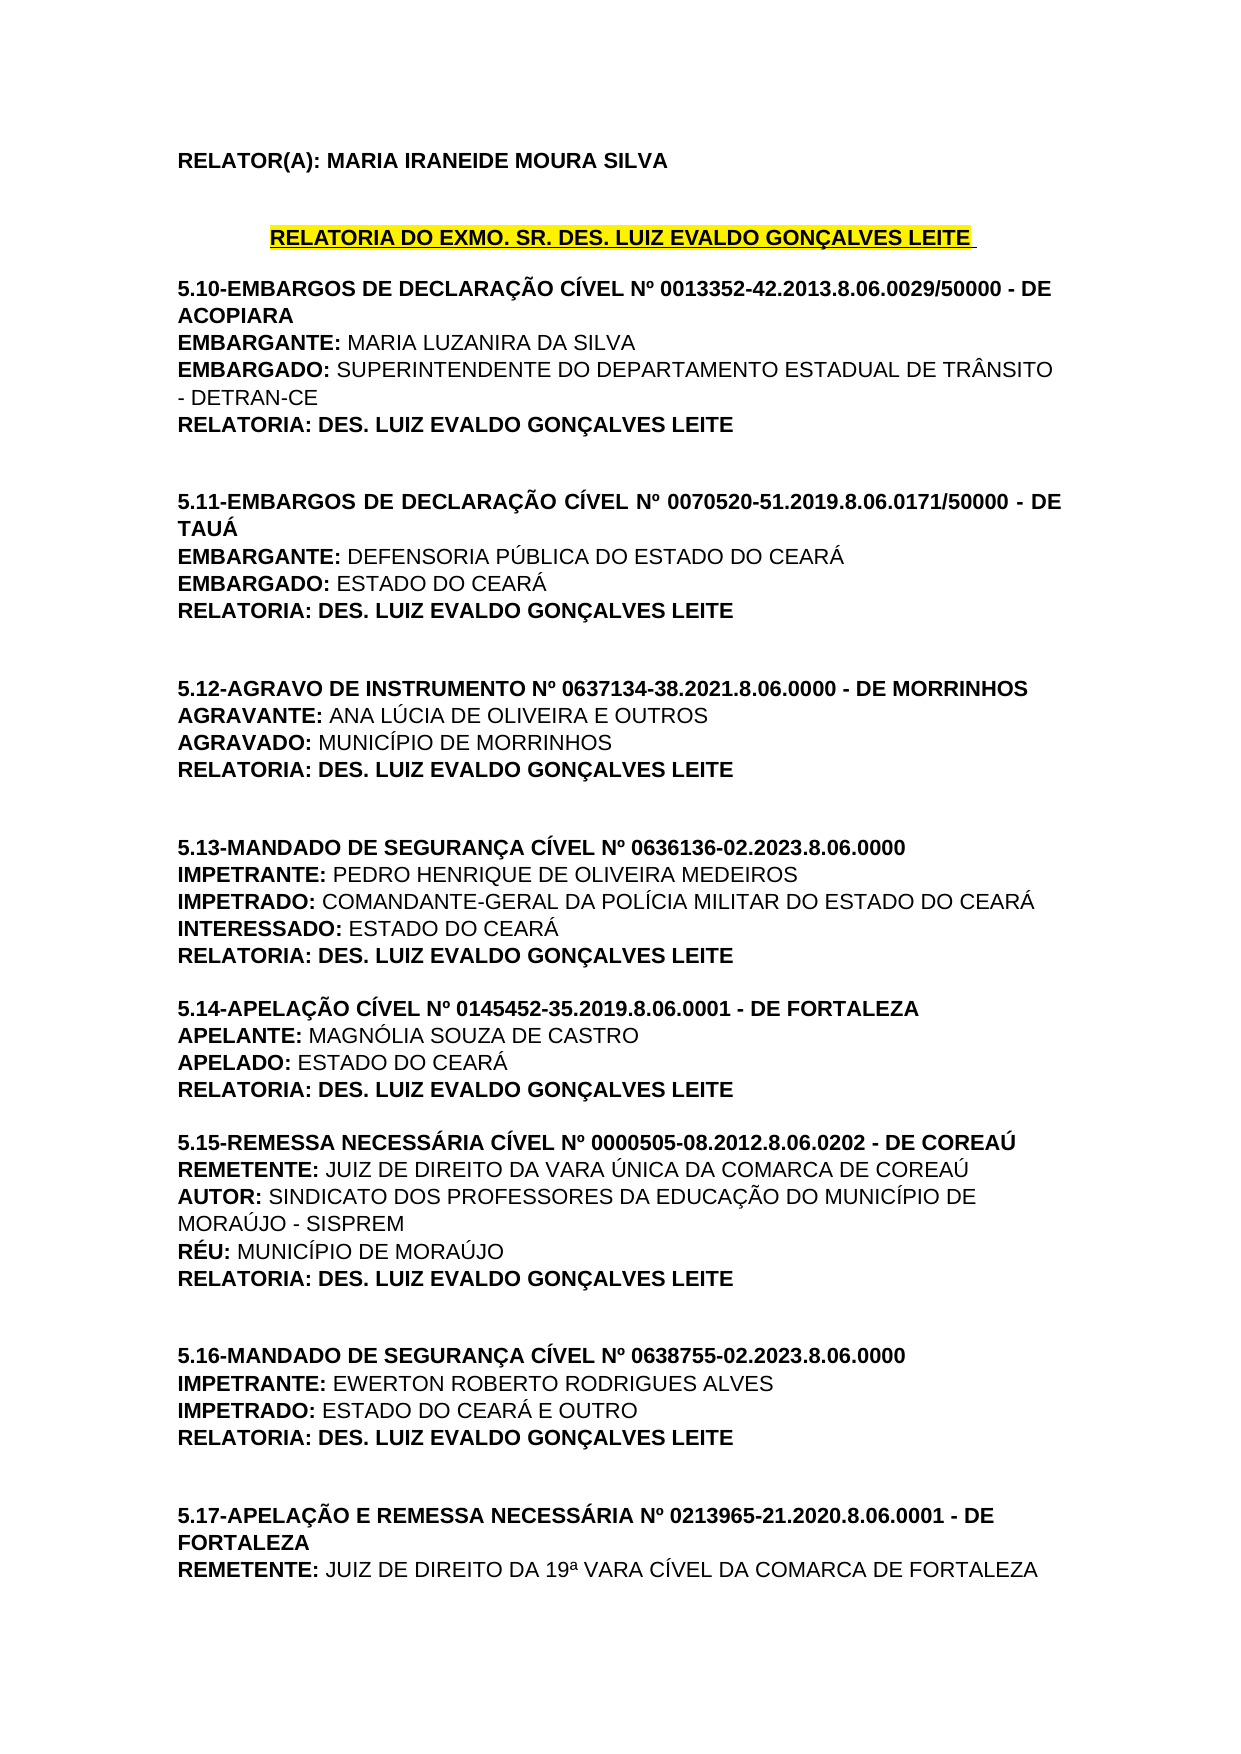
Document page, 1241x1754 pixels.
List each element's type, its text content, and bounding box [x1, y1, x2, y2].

text RELATORIA: DES. LUIZ EVALDO GONÇALVES LEITE [177, 598, 1063, 623]
text AGRAVADO: MUNICÍPIO DE MORRINHOS [177, 730, 1063, 755]
text AUTOR: SINDICATO DOS PROFESSORES DA EDUCAÇÃO DO MUNICÍPIO DE MORAÚJO - SISPREM [177, 1184, 1063, 1237]
text 5.11-EMBARGOS DE DECLARAÇÃO CÍVEL Nº 0070520-51.2019.8.06.0171/50000 - DE TAUÁ [177, 489, 1063, 542]
text RELATORIA: DES. LUIZ EVALDO GONÇALVES LEITE [177, 757, 1063, 782]
text RELATORIA: DES. LUIZ EVALDO GONÇALVES LEITE [177, 412, 1063, 437]
text RELATORIA: DES. LUIZ EVALDO GONÇALVES LEITE [177, 1266, 1063, 1291]
text IMPETRANTE: PEDRO HENRIQUE DE OLIVEIRA MEDEIROS [177, 862, 1063, 887]
text RELATORIA: DES. LUIZ EVALDO GONÇALVES LEITE [177, 1077, 1063, 1103]
text RELATORIA DO EXMO. SR. DES. LUIZ EVALDO GONÇALVES LEITE [177, 225, 1063, 250]
text 5.17-APELAÇÃO E REMESSA NECESSÁRIA Nº 0213965-21.2020.8.06.0001 - DE FORTALEZA [177, 1502, 1063, 1555]
text RELATORIA: DES. LUIZ EVALDO GONÇALVES LEITE [177, 1425, 1063, 1450]
text RELATORIA: DES. LUIZ EVALDO GONÇALVES LEITE [177, 943, 1063, 969]
text EMBARGANTE: MARIA LUZANIRA DA SILVA [177, 330, 1063, 355]
text 5.14-APELAÇÃO CÍVEL Nº 0145452-35.2019.8.06.0001 - DE FORTALEZA [177, 996, 1063, 1021]
text 5.15-REMESSA NECESSÁRIA CÍVEL Nº 0000505-08.2012.8.06.0202 - DE COREAÚ [177, 1130, 1063, 1155]
text EMBARGADO: SUPERINTENDENTE DO DEPARTAMENTO ESTADUAL DE TRÂNSITO - DETRAN-CE [177, 357, 1063, 409]
text IMPETRADO: COMANDANTE-GERAL DA POLÍCIA MILITAR DO ESTADO DO CEARÁ [177, 889, 1063, 914]
text 5.16-MANDADO DE SEGURANÇA CÍVEL Nº 0638755-02.2023.8.06.0000 [177, 1343, 1063, 1368]
text RELATOR(A): MARIA IRANEIDE MOURA SILVA [177, 148, 1063, 173]
text EMBARGANTE: DEFENSORIA PÚBLICA DO ESTADO DO CEARÁ [177, 543, 1063, 569]
text INTERESSADO: ESTADO DO CEARÁ [177, 916, 1063, 941]
text RÉU: MUNICÍPIO DE MORAÚJO [177, 1238, 1063, 1264]
text 5.10-EMBARGOS DE DECLARAÇÃO CÍVEL Nº 0013352-42.2013.8.06.0029/50000 - DE ACOPIARA [177, 276, 1063, 328]
text 5.13-MANDADO DE SEGURANÇA CÍVEL Nº 0636136-02.2023.8.06.0000 [177, 835, 1063, 860]
text APELANTE: MAGNÓLIA SOUZA DE CASTRO [177, 1023, 1063, 1048]
text APELADO: ESTADO DO CEARÁ [177, 1050, 1063, 1075]
text 5.12-AGRAVO DE INSTRUMENTO Nº 0637134-38.2021.8.06.0000 - DE MORRINHOS [177, 676, 1063, 701]
text REMETENTE: JUIZ DE DIREITO DA 19ª VARA CÍVEL DA COMARCA DE FORTALEZA [177, 1557, 1063, 1582]
text AGRAVANTE: ANA LÚCIA DE OLIVEIRA E OUTROS [177, 703, 1063, 728]
text EMBARGADO: ESTADO DO CEARÁ [177, 571, 1063, 596]
text IMPETRANTE: EWERTON ROBERTO RODRIGUES ALVES [177, 1371, 1063, 1396]
text IMPETRADO: ESTADO DO CEARÁ E OUTRO [177, 1398, 1063, 1423]
text REMETENTE: JUIZ DE DIREITO DA VARA ÚNICA DA COMARCA DE COREAÚ [177, 1157, 1063, 1182]
